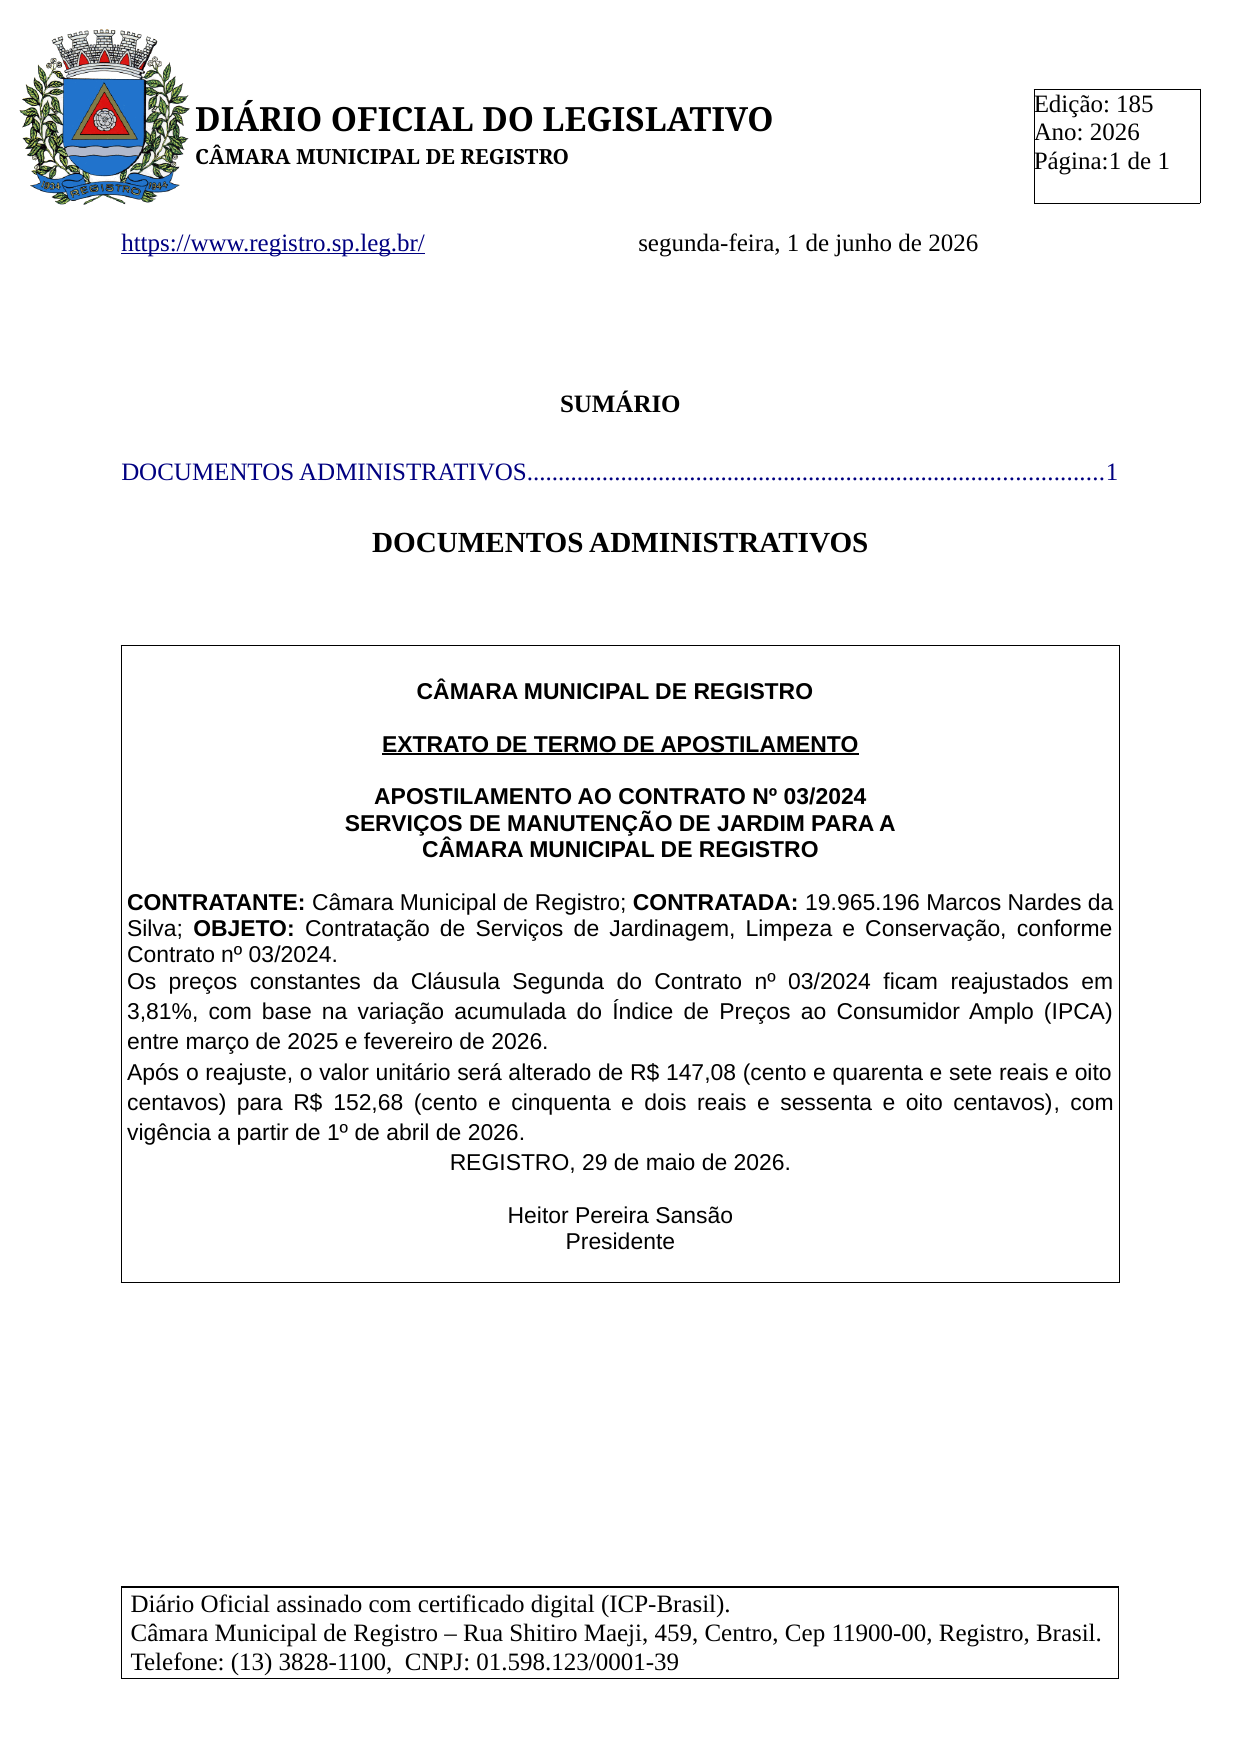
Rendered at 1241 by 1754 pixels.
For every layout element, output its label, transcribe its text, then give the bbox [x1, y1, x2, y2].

text DOCUMENTOS ADMINISTRATIVOS [121, 525, 1119, 558]
table_header CÂMARA MUNICIPAL DE REGISTRO EXTRATO DE TERMO DE APOSTILAMENTO APOSTILAMENTO AO CONTRATO Nº 03/2024 SERVIÇOS DE MANUTENÇÃO DE JARDIM PARA A CÂMARA MUNICIPAL DE REGISTRO CONTRATANTE: Câmara Municipal de Registro; CONTRATADA: 19.965.196 Marcos Nardes da Silva; OBJETO: Contratação de Serviços de Jardinagem, Limpeza e Conservação, conforme Contrato nº 03/2024. Os preços constantes da Cláusula Segunda do Contrato nº 03/2024 ficam reajustados em 3,81%, com base na variação acumulada do Índice de Preços ao Consumidor Amplo (IPCA) entre março de 2025 e fevereiro de 2026. Após o reajuste, o valor unitário será alterado de R$ 147,08 (cento e quarenta e sete reais e oito centavos) para R$ 152,68 (cento e cinquenta e dois reais e sessenta e oito centavos), com vigência a partir de 1º de abril de 2026. REGISTRO, 29 de maio de 2026. Heitor Pereira Sansão Presidente [122, 646, 1119, 1282]
picture [15, 23, 194, 210]
text DOCUMENTOS ADMINISTRATIVOS 1 [121, 457, 1119, 486]
text SUMÁRIO [121, 389, 1119, 418]
